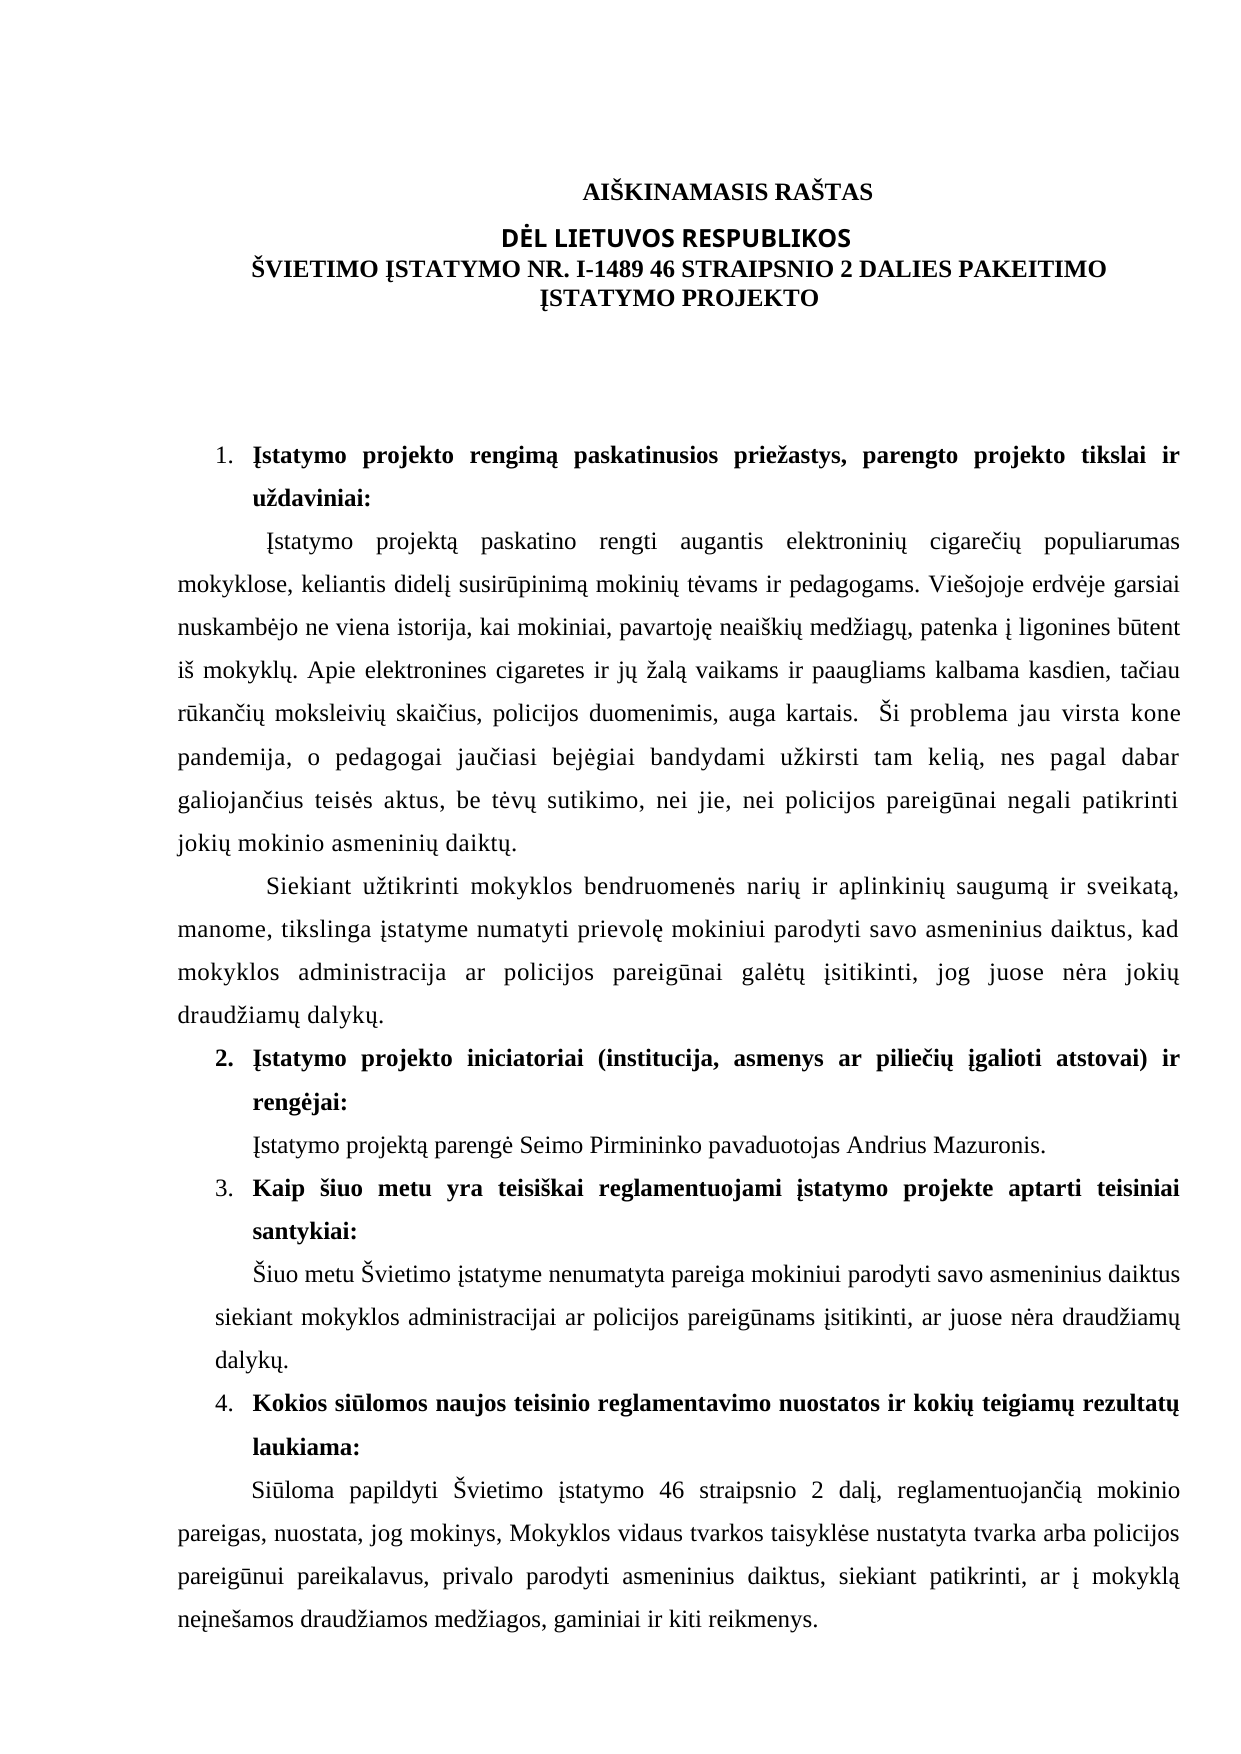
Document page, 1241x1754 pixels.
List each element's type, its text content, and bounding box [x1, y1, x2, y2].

text Įstatymo projektą parengė Seimo Pirmininko pavaduotojas Andrius Mazuronis. [215, 1130, 1181, 1158]
list Įstatymo projekto rengimą paskatinusios priežastys, parengto projekto tikslai ir uždaviniai: [215, 440, 1181, 512]
text ĮSTATYMo projekto [177, 283, 1181, 312]
list Kokios siūlomos naujos teisinio reglamentavimo nuostatos ir kokių teigiamų rezultatų laukiama: [215, 1388, 1181, 1460]
text Įstatymo projektą paskatino rengti augantis elektroninių cigarečių populiarumas mokyklose, keliantis didelį susirūpinimą mokinių tėvams ir pedagogams. Viešojoje erdvėje garsiai nuskambėjo ne viena istorija, kai mokiniai, pavartoję neaiškių medžiagų, patenka į ligonines būtent iš mokyklų. Apie elektronines cigaretes ir jų žalą vaikams ir paaugliams kalbama kasdien, tačiau rūkančių moksleivių skaičius, policijos duomenimis, auga kartais. Ši problema jau virsta kone pandemija, o pedagogai jaučiasi bejėgiai bandydami užkirsti tam kelią, nes pagal dabar galiojančius teisės aktus, be tėvų sutikimo, nei jie, nei policijos pareigūnai negali patikrinti jokių mokinio asmeninių daiktų. [177, 526, 1181, 857]
text AIŠKINAMASIS RAŠTAS [447, 177, 1150, 206]
text švietimo įstatymo nr. i-1489 46 straipsnio 2 dalies pakeitimo [177, 254, 1181, 283]
text Šiuo metu Švietimo įstatyme nenumatyta pareiga mokiniui parodyti savo asmeninius daiktus siekiant mokyklos administracijai ar policijos pareigūnams įsitikinti, ar juose nėra draudžiamų dalykų. [215, 1259, 1181, 1374]
list Kaip šiuo metu yra teisiškai reglamentuojami įstatymo projekte aptarti teisiniai santykiai: [215, 1173, 1181, 1245]
list Įstatymo projekto iniciatoriai (institucija, asmenys ar piliečių įgalioti atstovai) ir rengėjai: [215, 1043, 1181, 1115]
text Siūloma papildyti Švietimo įstatymo 46 straipsnio 2 dalį, reglamentuojančią mokinio pareigas, nuostata, jog mokinys, Mokyklos vidaus tvarkos taisyklėse nustatyta tvarka arba policijos pareigūnui pareikalavus, privalo parodyti asmeninius daiktus, siekiant patikrinti, ar į mokyklą neįnešamos draudžiamos medžiagos, gaminiai ir kiti reikmenys. [177, 1475, 1181, 1633]
text DĖL LIETUVOS RESPUBLIKOS [177, 220, 1181, 254]
text Siekiant užtikrinti mokyklos bendruomenės narių ir aplinkinių saugumą ir sveikatą, manome, tikslinga įstatyme numatyti prievolę mokiniui parodyti savo asmeninius daiktus, kad mokyklos administracija ar policijos pareigūnai galėtų įsitikinti, jog juose nėra jokių draudžiamų dalykų. [177, 871, 1181, 1029]
